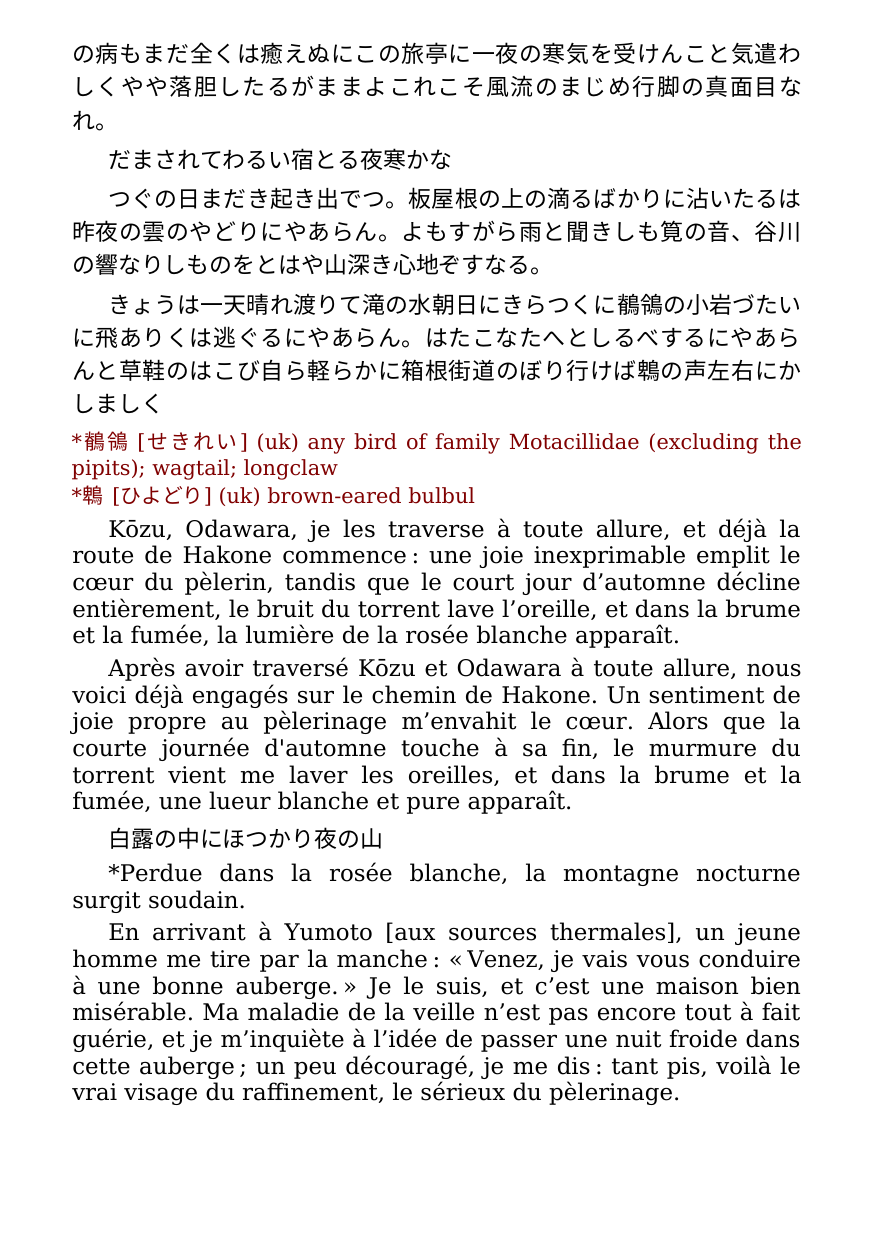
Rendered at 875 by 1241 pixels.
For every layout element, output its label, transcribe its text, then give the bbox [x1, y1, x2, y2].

text の病もまだ全くは癒えぬにこの旅亭に一夜の寒気を受けんこと気遣わしくやや落胆したるがままよこれこそ風流のまじめ行脚の真面目なれ。 [72, 36, 802, 136]
text En arrivant à Yumoto [aux sources thermales], un jeune homme me tire par la manche : « Venez, je vais vous conduire à une bonne auberge. » Je le suis, et c’est une maison bien misérable. Ma maladie de la veille n’est pas encore tout à fait guérie, et je m’inquiète à l’idée de passer une nuit froide dans cette auberge ; un peu découragé, je me dis : tant pis, voilà le vrai visage du raffinement, le sérieux du pèlerinage. [72, 919, 802, 1106]
text きょうは一天晴れ渡りて滝の水朝日にきらつくに鶺鴒の小岩づたいに飛ありくは逃ぐるにやあらん。はたこなたへとしるべするにやあらんと草鞋のはこび自ら軽らかに箱根街道のぼり行けば鵯の声左右にかしましく [72, 286, 802, 419]
text つぐの日まだき起き出でつ。板屋根の上の滴るばかりに沾いたるは昨夜の雲のやどりにやあらん。よもすがら雨と聞きしも筧の音、谷川の響なりしものをとはや山深き心地ぞすなる。 [72, 181, 802, 281]
text Kōzu, Odawara, je les traverse à toute allure, et déjà la route de Hakone commence : une joie inexprimable emplit le cœur du pèlerin, tandis que le court jour d’automne décline entièrement, le bruit du torrent lave l’oreille, et dans la brume et la fumée, la lumière de la rosée blanche apparaît. [72, 516, 802, 649]
text *鵯 [ひよどり] (uk) brown-eared bulbul [71, 480, 803, 510]
text Après avoir traversé Kōzu et Odawara à toute allure, nous voici déjà engagés sur le chemin de Hakone. Un sentiment de joie propre au pèlerinage m’envahit le cœur. Alors que la courte journée d'automne touche à sa fin, le murmure du torrent vient me laver les oreilles, et dans la brume et la fumée, une lueur blanche et pure apparaît. [72, 655, 802, 815]
text *Perdue dans la rosée blanche, la montagne nocturne surgit soudain. [72, 860, 802, 914]
text 白露の中にほつかり夜の山 [72, 821, 802, 854]
text *鶺鴒 [せきれい] (uk) any bird of family Motacillidae (excluding the pipits); wagtail; longclaw [71, 425, 803, 480]
text だまされてわるい宿とる夜寒かな [72, 142, 802, 175]
